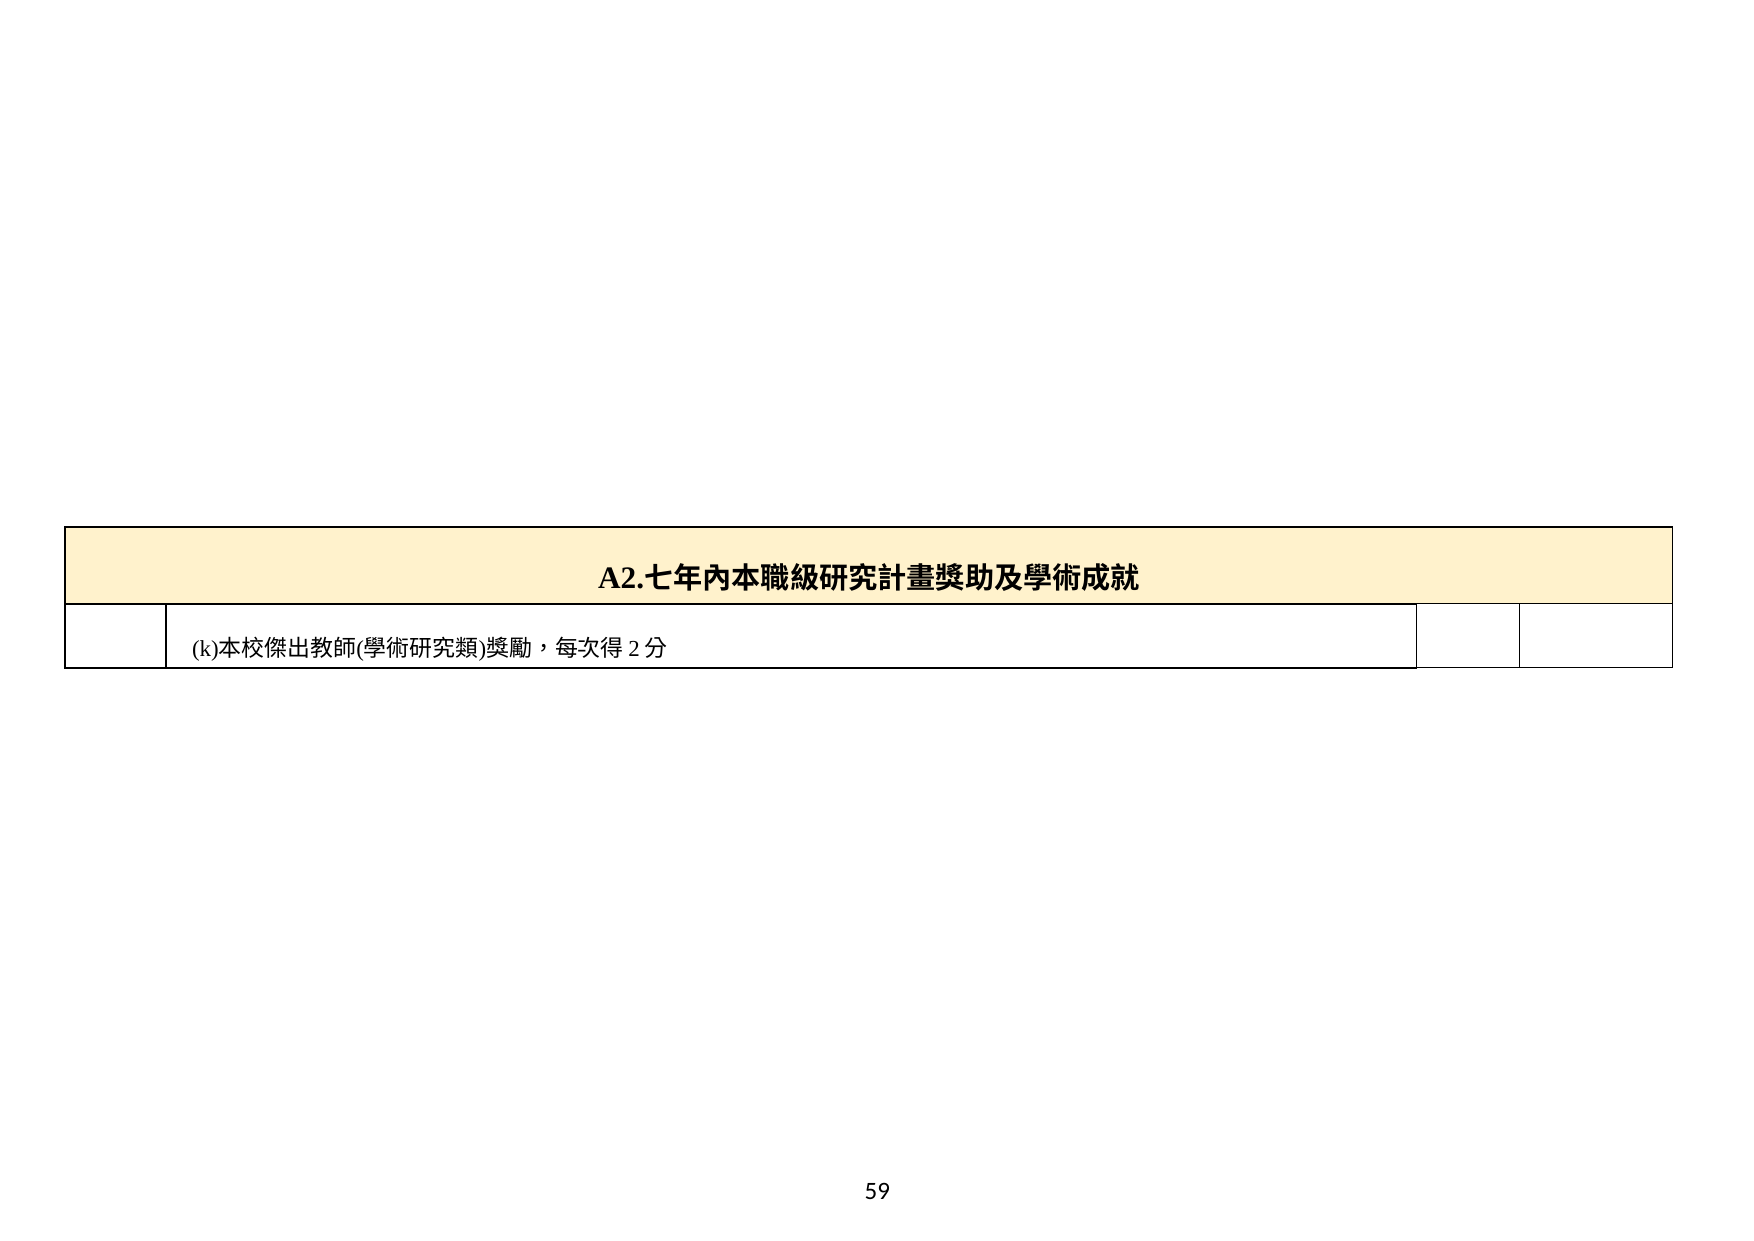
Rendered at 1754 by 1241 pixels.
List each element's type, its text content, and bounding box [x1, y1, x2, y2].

table_cell [1520, 604, 1672, 667]
table_header A2.七年內本職級研究計畫獎助及學術成就 [66, 528, 1672, 603]
table_cell [66, 605, 165, 667]
table_cell [1417, 604, 1519, 667]
table_cell (k)本校傑出教師(學術研究類)獎勵，每次得2分 [167, 605, 1416, 667]
